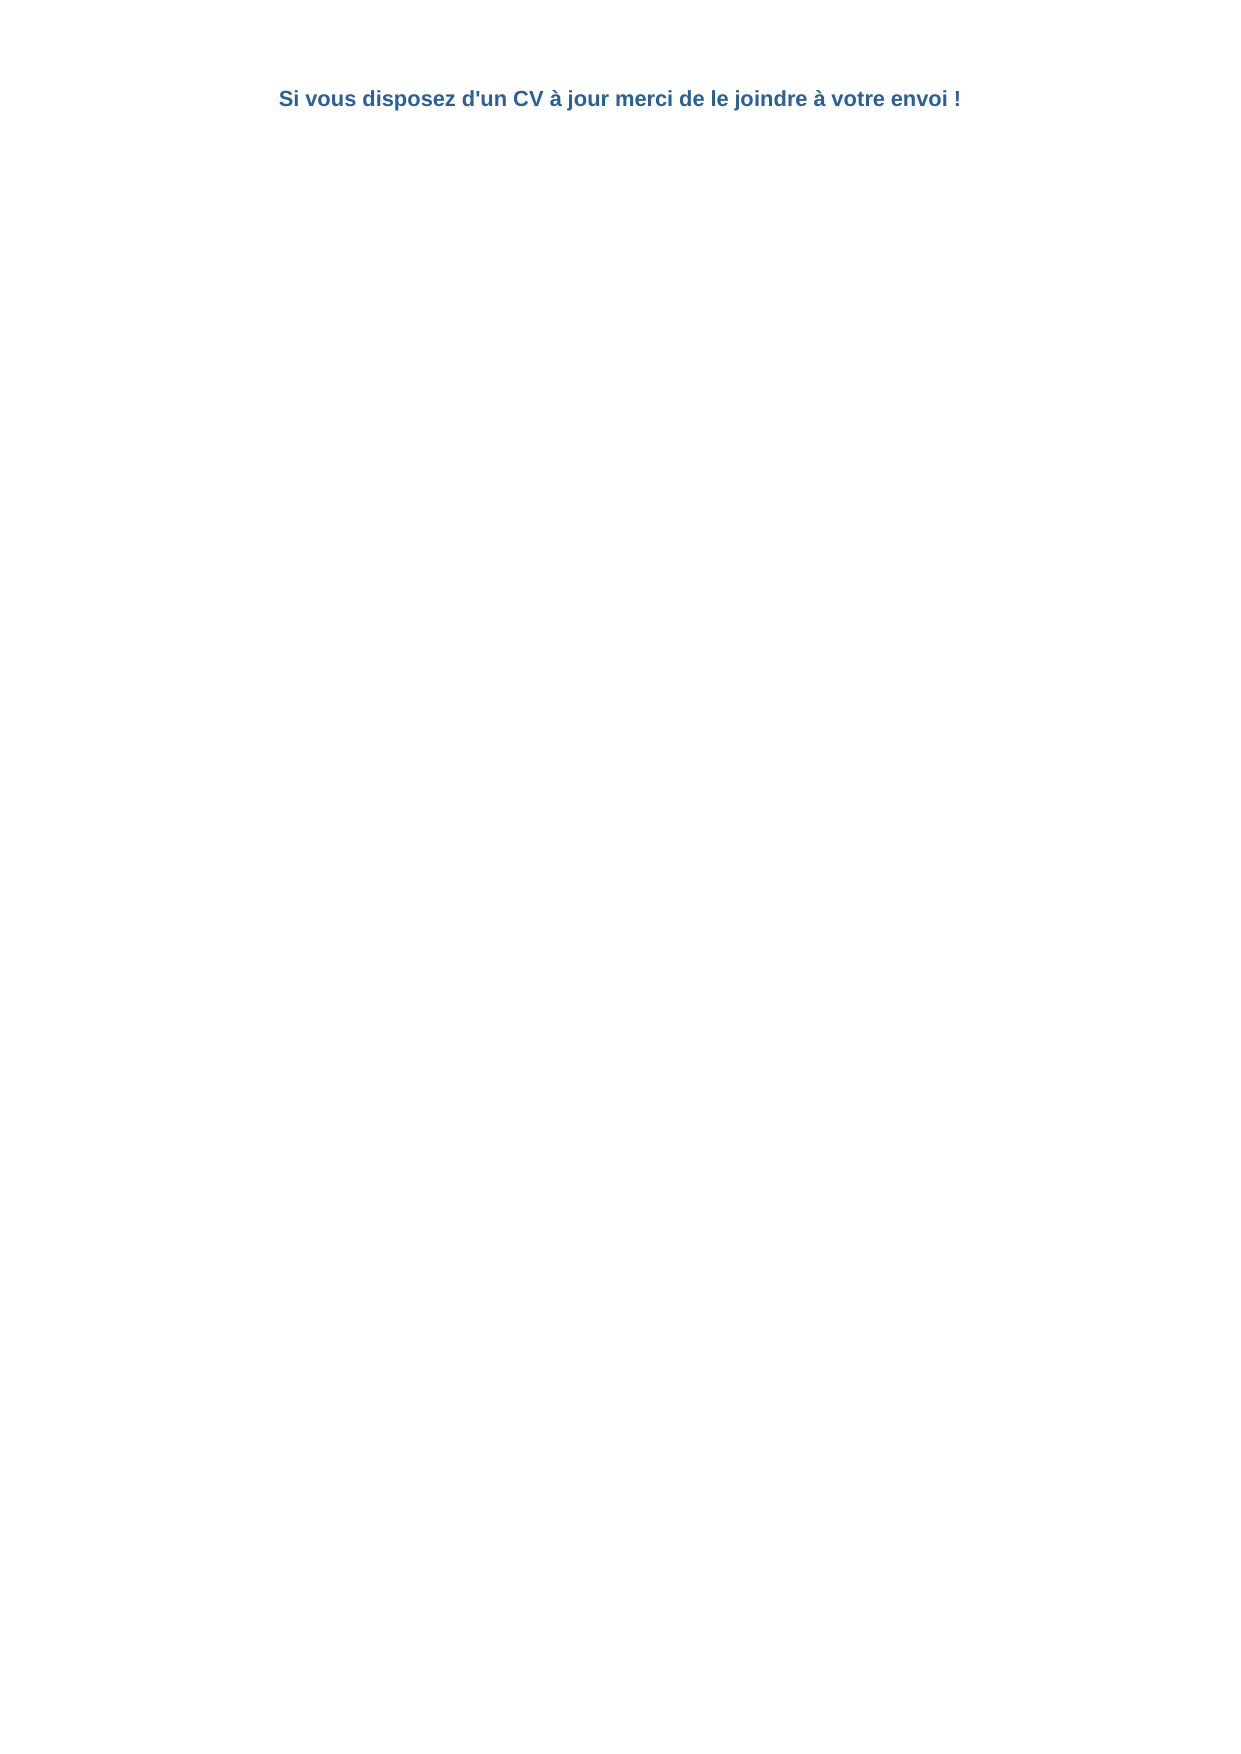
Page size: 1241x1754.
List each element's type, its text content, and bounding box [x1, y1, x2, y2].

text Si vous disposez d'un CV à jour merci de le joindre à votre envoi ! [142, 86, 1098, 111]
